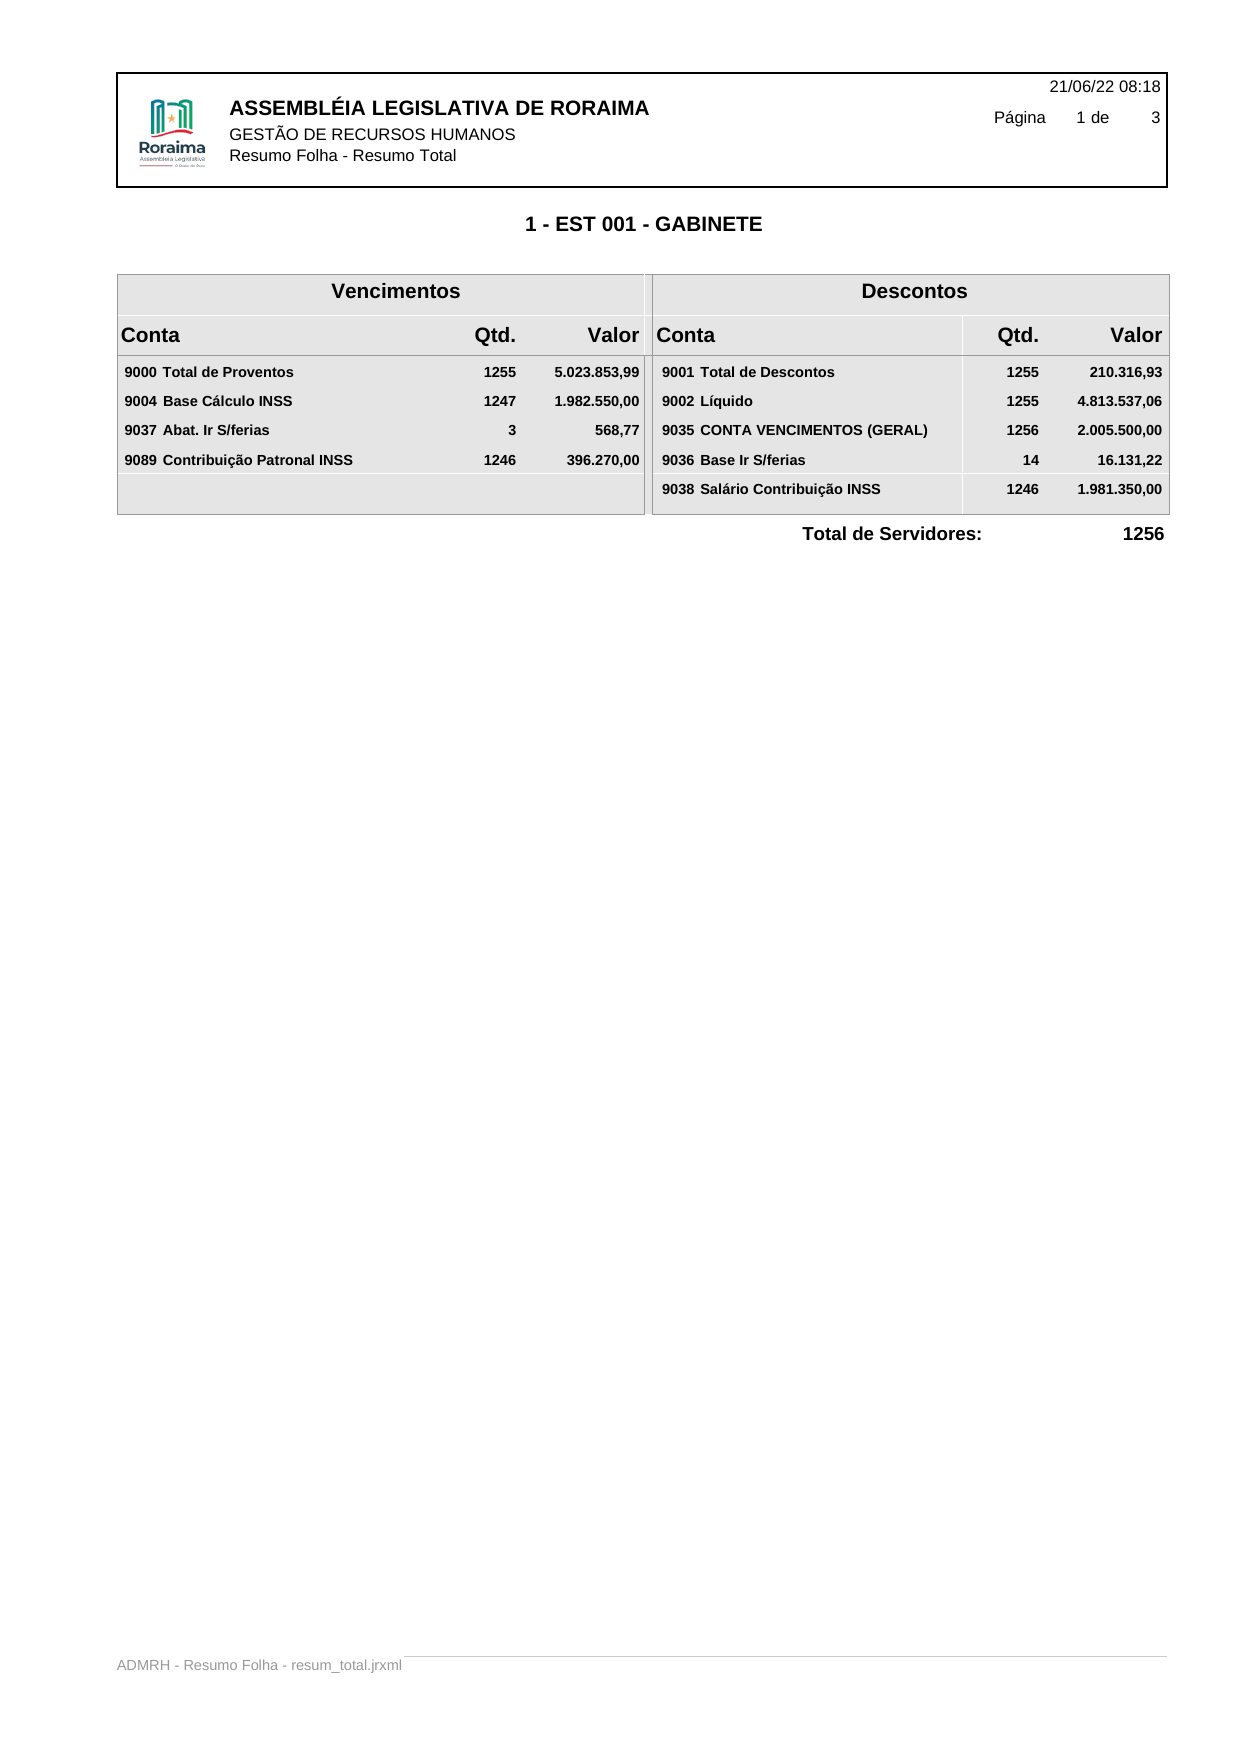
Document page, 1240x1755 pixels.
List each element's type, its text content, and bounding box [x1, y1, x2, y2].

table_cell 9038 Salário Contribuição INSS [653, 474, 962, 514]
table_cell 1.981.350,00 [1057, 474, 1169, 514]
table_cell [118, 474, 413, 514]
table_cell 9002 Líquido [653, 386, 962, 415]
table_cell 16.131,22 [1057, 444, 1169, 473]
text Total de Servidores: 1256 [802, 523, 1239, 545]
table_cell 3 [413, 415, 534, 444]
table_cell 1246 [413, 444, 534, 473]
table_cell [1170, 316, 1232, 514]
table_cell Valor [1057, 316, 1169, 355]
table_cell 1247 [413, 386, 534, 415]
table_cell 1255 [963, 356, 1057, 386]
table_cell 1246 [963, 474, 1057, 514]
table_cell Qtd. [413, 316, 534, 355]
table_cell 1.982.550,00 [534, 386, 644, 415]
table_cell 210.316,93 [1057, 356, 1169, 386]
table_cell 9036 Base Ir S/ferias [653, 444, 962, 473]
table_cell 2.005.500,00 [1057, 415, 1169, 444]
table_header Descontos [653, 275, 1169, 315]
table_cell Valor [534, 316, 644, 355]
table_cell 9000 Total de Proventos [118, 356, 413, 386]
table_cell 4.813.537,06 [1057, 386, 1169, 415]
table_cell 9001 Total de Descontos [653, 356, 962, 386]
table_cell Conta [118, 316, 413, 355]
table_cell 9037 Abat. Ir S/ferias [118, 415, 413, 444]
table_cell [645, 316, 652, 355]
table_cell [645, 356, 652, 514]
table_cell [413, 474, 534, 514]
table_cell 396.270,00 [534, 444, 644, 473]
table_cell 568,77 [534, 415, 644, 444]
table_header [1170, 274, 1232, 315]
table_cell 9035 CONTA VENCIMENTOS (GERAL) [653, 415, 962, 444]
table_cell 14 [963, 444, 1057, 473]
table_cell 1255 [963, 386, 1057, 415]
table_header Vencimentos [118, 275, 644, 315]
table_header [645, 275, 652, 315]
text 1 - EST 001 - GABINETE [523, 212, 764, 236]
table_cell Qtd. [963, 316, 1057, 355]
table_cell 9004 Base Cálculo INSS [118, 386, 413, 415]
table_cell 1256 [963, 415, 1057, 444]
table_cell 9089 Contribuição Patronal INSS [118, 444, 413, 473]
table_cell Conta [653, 316, 962, 355]
table_cell 5.023.853,99 [534, 356, 644, 386]
table_cell [534, 474, 644, 514]
table_cell 1255 [413, 356, 534, 386]
